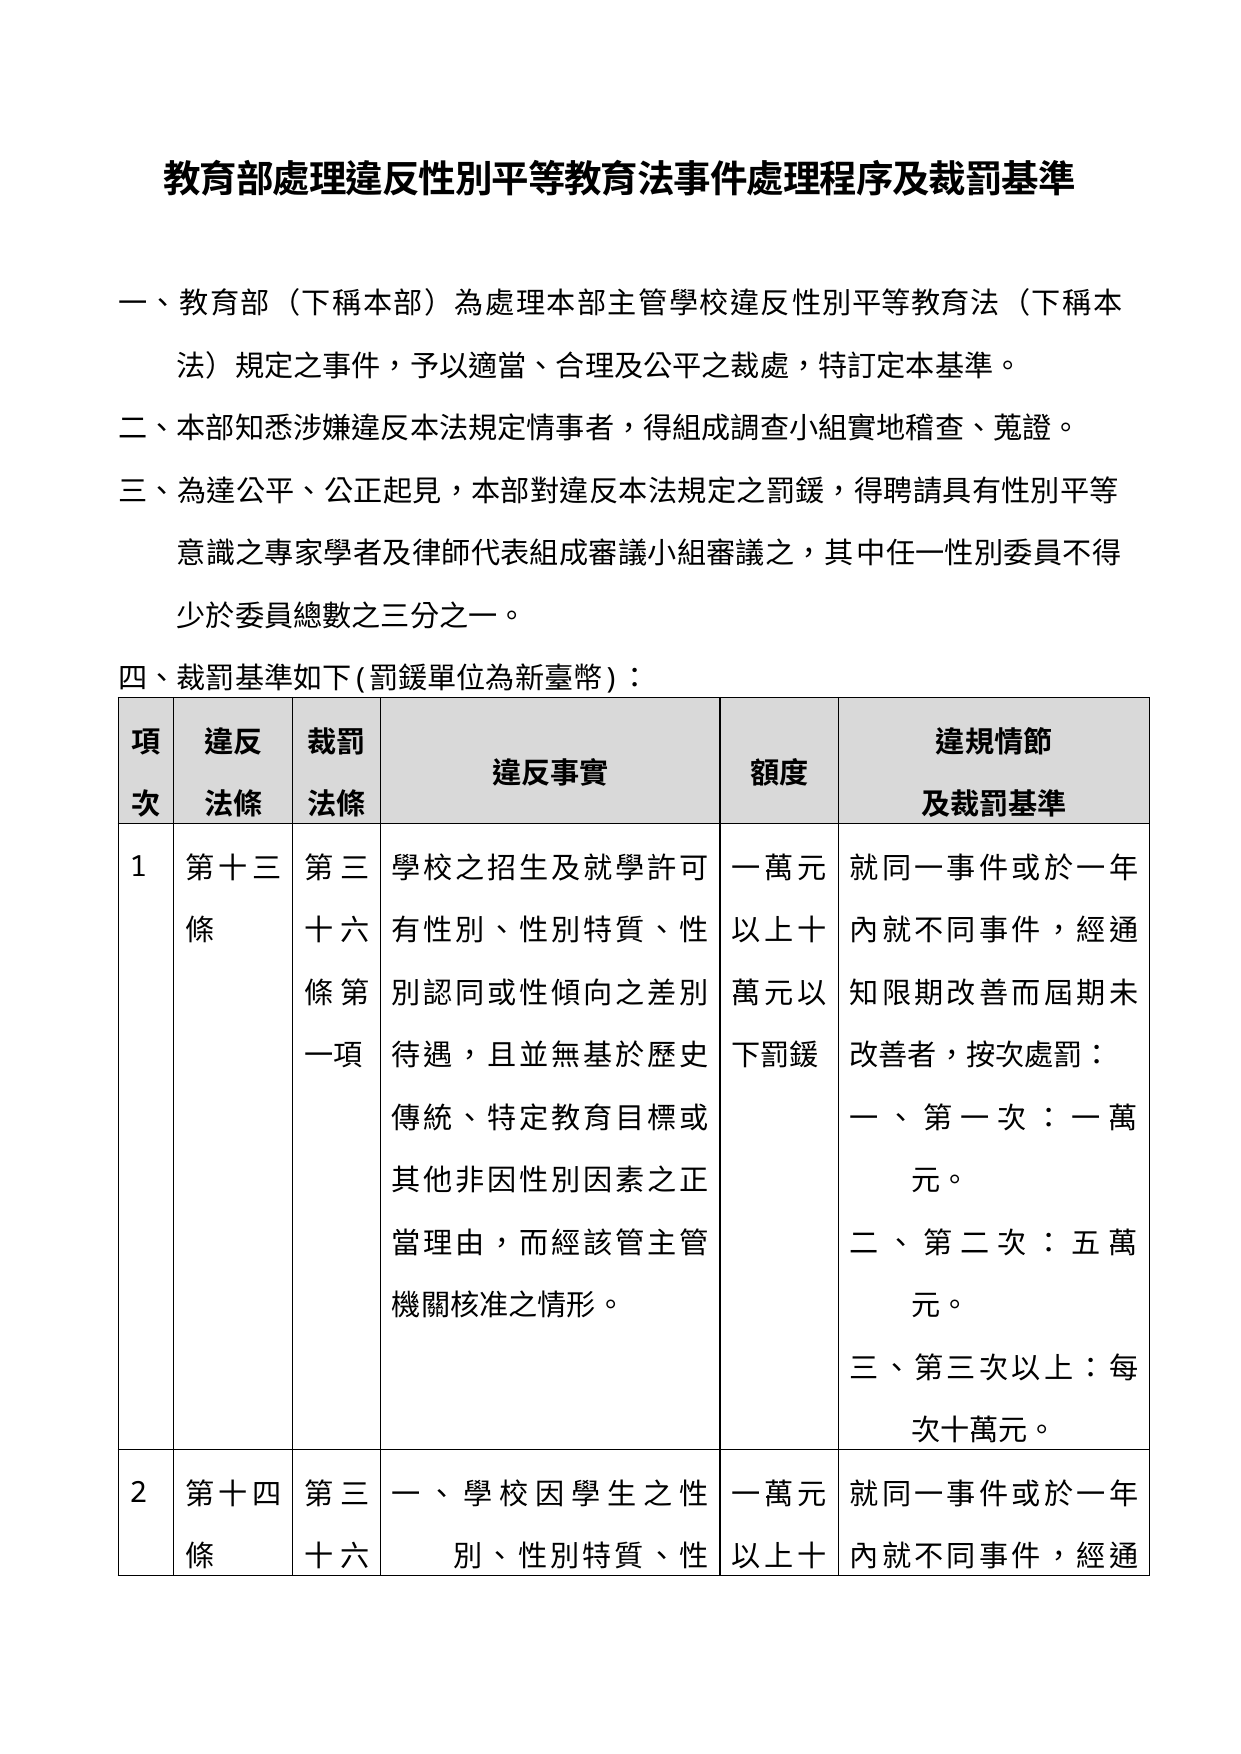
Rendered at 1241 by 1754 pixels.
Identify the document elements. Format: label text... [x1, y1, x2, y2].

table_header 裁罰法條 [293, 698, 380, 823]
table_header 違反 法條 [174, 698, 292, 823]
table_cell 一萬元以上十 [721, 1450, 838, 1575]
text 四、裁罰基準如下(罰鍰單位為新臺幣)： [118, 634, 1122, 697]
table_cell 一萬元以上十萬元以下罰鍰 [721, 824, 838, 1449]
table_header 項次 [119, 698, 173, 823]
table_cell 1 [119, 824, 173, 1449]
table_cell 就同一事件或於一年內就不同事件，經通 [839, 1450, 1149, 1575]
text 教育部處理違反性別平等教育法事件處理程序及裁罰基準 [118, 134, 1122, 197]
table_cell 學校之招生及就學許可有性別、性別特質、性別認同或性傾向之差別待遇，且並無基於歷史傳統、特定教育目標或其他非因性別因素之正當理由，而經該管主管機關核准之情形。 [381, 824, 719, 1449]
table_cell 第十四條 [174, 1450, 292, 1575]
table_cell 就同一事件或於一年內就不同事件，經通知限期改善而屆期未改善者，按次處罰： 一、第一次：一萬元。 二、第二次：五萬元。 三、第三次以上：每次十萬元。 [839, 824, 1149, 1449]
table_cell 一、學校因學生之性別、性別特質、性 [381, 1450, 719, 1575]
table_header 違規情節 及裁罰基準 [839, 698, 1149, 823]
table_cell 第十三條 [174, 824, 292, 1449]
text 三、為達公平、公正起見，本部對違反本法規定之罰鍰，得聘請具有性別平等意識之專家學者及律師代表組成審議小組審議之，其中任一性別委員不得少於委員總數之三分之一。 [118, 447, 1122, 634]
text 二、本部知悉涉嫌違反本法規定情事者，得組成調查小組實地稽查、蒐證。 [118, 384, 1122, 447]
table_header 額度 [721, 698, 838, 823]
table_header 違反事實 [381, 698, 719, 823]
table_cell 第三十六條第一項 [293, 824, 380, 1449]
table_cell 2 [119, 1450, 173, 1575]
table_cell 第三十六 [293, 1450, 380, 1575]
text 一、教育部（下稱本部）為處理本部主管學校違反性別平等教育法（下稱本法）規定之事件，予以適當、合理及公平之裁處，特訂定本基準。 [118, 259, 1122, 384]
